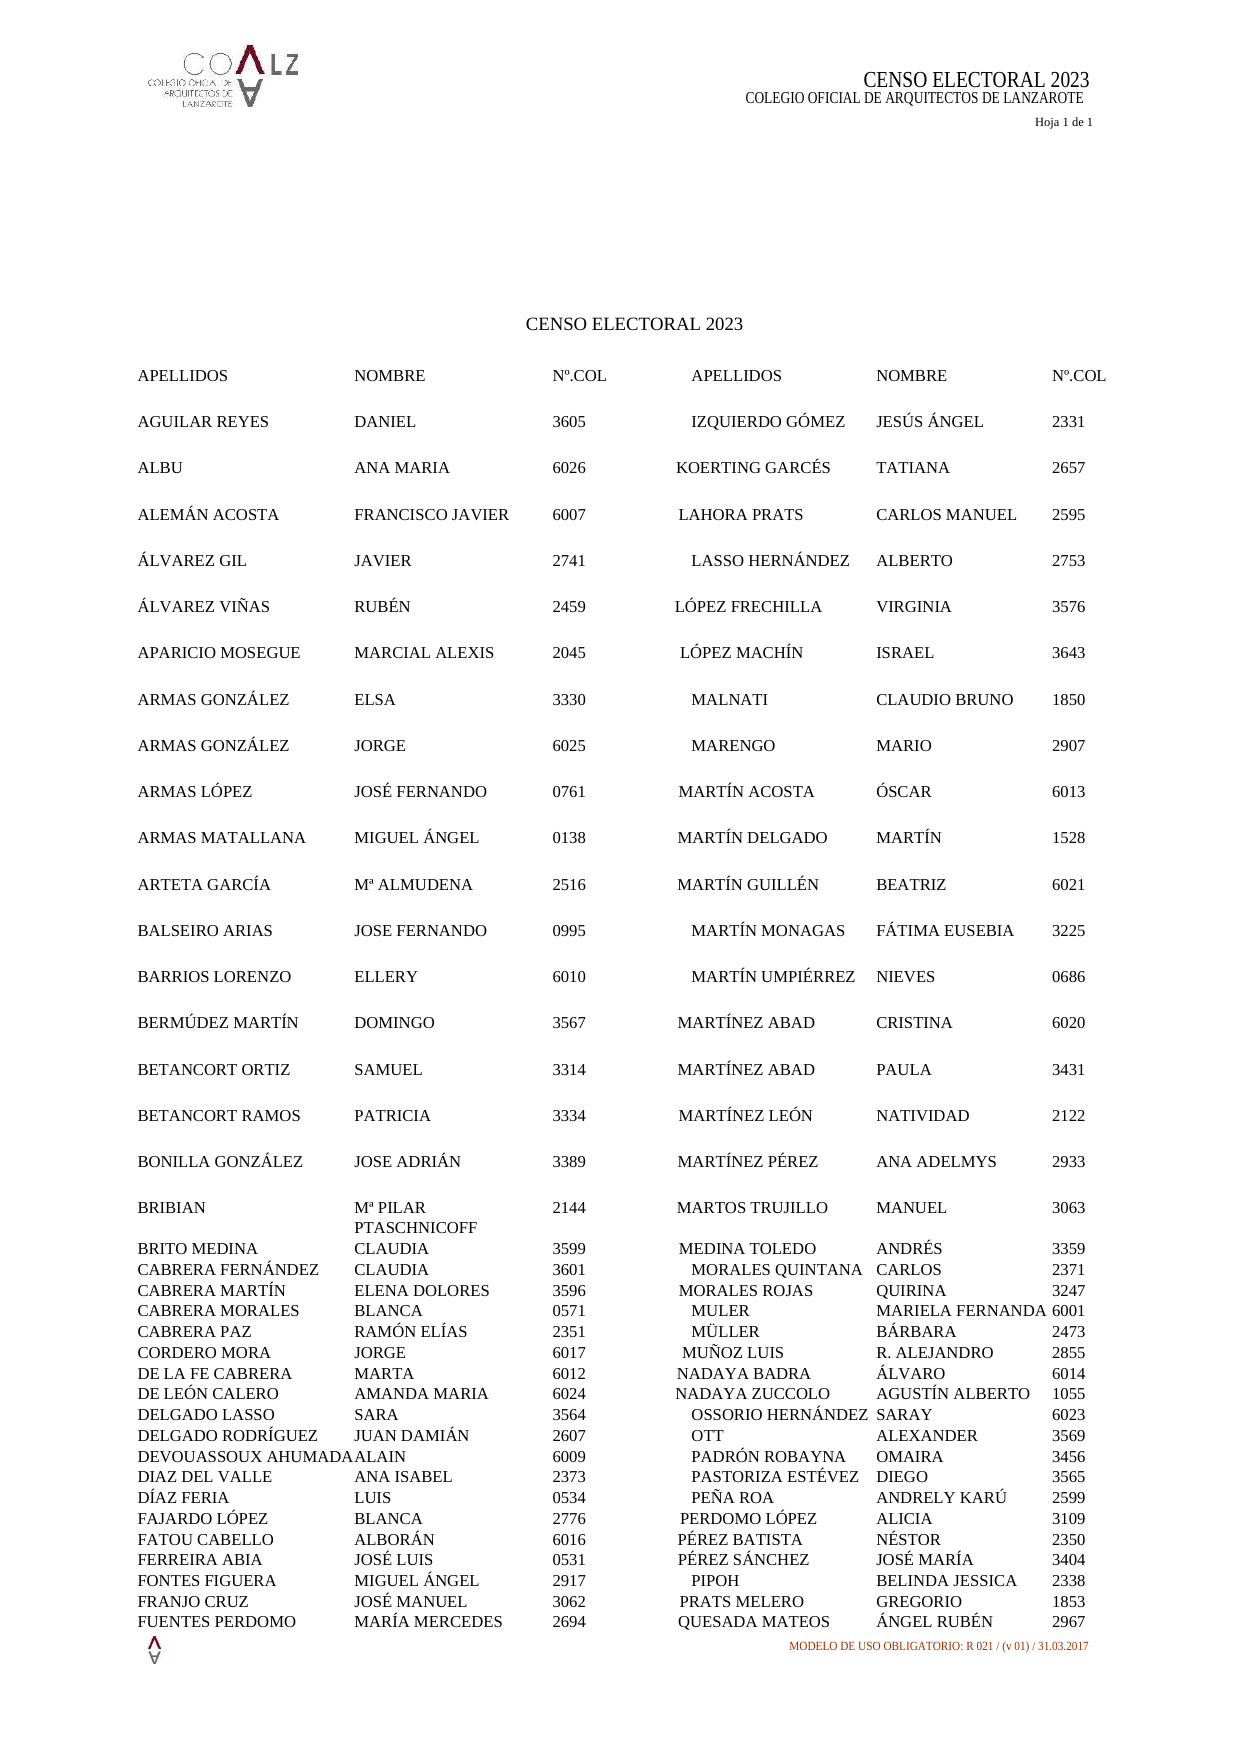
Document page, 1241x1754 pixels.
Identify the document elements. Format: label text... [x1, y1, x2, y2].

table_cell ALBORÁN [354, 1529, 552, 1550]
table_cell 2338 [1052, 1571, 1107, 1591]
table_cell 6010 [552, 967, 619, 1013]
table_header [137, 313, 354, 366]
table_cell MARTÍN UMPIÉRREZ [619, 967, 876, 1013]
table_cell FRANJO CRUZ [137, 1591, 354, 1612]
table_cell CARLOS MANUEL [876, 504, 1052, 551]
table_cell 2459 [552, 597, 619, 643]
table_cell ÁLVARO [876, 1364, 1052, 1384]
table_cell RAMÓN ELÍAS [354, 1322, 552, 1343]
table_cell 6017 [552, 1343, 619, 1363]
table_cell FERREIRA ABIA [137, 1550, 354, 1571]
table_cell BETANCORT ORTIZ [137, 1059, 354, 1106]
table_cell 2967 [1052, 1612, 1107, 1633]
table_cell ALICIA [876, 1509, 1052, 1529]
table_cell 3605 [552, 412, 619, 458]
table_cell 0995 [552, 921, 619, 967]
table_cell ELSA [354, 689, 526, 736]
table_cell JOSÉ LUIS [354, 1550, 552, 1571]
table_cell 6001 [1052, 1301, 1107, 1322]
table_cell IZQUIERDO GÓMEZ [619, 412, 876, 458]
table_cell ALEMÁN ACOSTA [137, 504, 354, 551]
table_cell PAULA [876, 1059, 1052, 1106]
table_cell 2694 [552, 1612, 619, 1633]
table_cell DEVOUASSOUX AHUMADA [137, 1446, 354, 1467]
table_cell 2144 [552, 1198, 619, 1239]
table_cell CABRERA PAZ [137, 1322, 354, 1343]
table_cell JUAN DAMIÁN [354, 1426, 552, 1446]
table_cell 3225 [1052, 921, 1107, 967]
table_cell JESÚS ÁNGEL [876, 412, 1052, 458]
table_cell MARTÍN [876, 828, 1052, 874]
table_cell ELENA DOLORES [354, 1281, 552, 1301]
table_cell 3576 [1052, 597, 1107, 643]
table_cell Nº.COL [1052, 366, 1107, 412]
table_cell PÉREZ SÁNCHEZ [619, 1550, 876, 1571]
table_cell 6023 [1052, 1405, 1107, 1426]
table_cell MALNATI [619, 689, 876, 736]
table_cell [526, 782, 552, 828]
table_cell FÁTIMA EUSEBIA [876, 921, 1052, 967]
table_cell 3109 [1052, 1509, 1107, 1529]
table_cell [526, 412, 552, 458]
table_cell [526, 366, 552, 412]
table_cell ARMAS GONZÁLEZ [137, 736, 354, 782]
table_cell QUIRINA [876, 1281, 1052, 1301]
table_cell CORDERO MORA [137, 1343, 354, 1363]
table_cell DOMINGO [354, 1013, 526, 1059]
table_cell JOSÉ MARÍA [876, 1550, 1052, 1571]
table_cell Mª PILAR PTASCHNICOFF [354, 1198, 552, 1239]
table_cell CRISTINA [876, 1013, 1052, 1059]
table_cell FONTES FIGUERA [137, 1571, 354, 1591]
table_cell 2516 [552, 874, 619, 921]
table_cell APELLIDOS [137, 366, 354, 412]
table_cell CABRERA FERNÁNDEZ [137, 1260, 354, 1281]
table_cell MARTÍN DELGADO [619, 828, 876, 874]
table_cell [526, 689, 552, 736]
table_cell BLANCA [354, 1509, 552, 1529]
table_cell QUESADA MATEOS [619, 1612, 876, 1633]
table_cell NADAYA BADRA [619, 1364, 876, 1384]
table_cell 3063 [1052, 1198, 1107, 1239]
table_cell [526, 597, 552, 643]
table_cell AGUSTÍN ALBERTO [876, 1384, 1052, 1405]
table_cell 0571 [552, 1301, 619, 1322]
table_cell CARLOS [876, 1260, 1052, 1281]
table_cell 6013 [1052, 782, 1107, 828]
table_cell DIAZ DEL VALLE [137, 1467, 354, 1488]
table_cell RUBÉN [354, 597, 526, 643]
table_cell APELLIDOS [619, 366, 876, 412]
table_cell Mª ALMUDENA [354, 874, 526, 921]
table_cell 2351 [552, 1322, 619, 1343]
table_cell PADRÓN ROBAYNA [619, 1446, 876, 1467]
table_cell MARTÍN ACOSTA [619, 782, 876, 828]
table_cell PEÑA ROA [619, 1488, 876, 1508]
table_cell DELGADO RODRÍGUEZ [137, 1426, 354, 1446]
table_cell ARTETA GARCÍA [137, 874, 354, 921]
table_cell CLAUDIO BRUNO [876, 689, 1052, 736]
table_cell 2776 [552, 1509, 619, 1529]
table_cell FATOU CABELLO [137, 1529, 354, 1550]
table_cell 2595 [1052, 504, 1107, 551]
table_cell 6021 [1052, 874, 1107, 921]
table_cell NÉSTOR [876, 1529, 1052, 1550]
table_cell MARÍA MERCEDES [354, 1612, 552, 1633]
table_cell PÉREZ BATISTA [619, 1529, 876, 1550]
table_cell DELGADO LASSO [137, 1405, 354, 1426]
table_cell LÓPEZ MACHÍN [619, 643, 876, 689]
table_cell ÁLVAREZ GIL [137, 551, 354, 597]
table_cell ALAIN [354, 1446, 552, 1467]
table_cell BEATRIZ [876, 874, 1052, 921]
table_cell 0534 [552, 1488, 619, 1508]
table_cell 3404 [1052, 1550, 1107, 1571]
table_cell [526, 458, 552, 504]
table_cell ARMAS GONZÁLEZ [137, 689, 354, 736]
table_cell ARMAS MATALLANA [137, 828, 354, 874]
table_cell MEDINA TOLEDO [619, 1239, 876, 1260]
table_cell CABRERA MARTÍN [137, 1281, 354, 1301]
table_cell APARICIO MOSEGUE [137, 643, 354, 689]
table_cell BETANCORT RAMOS [137, 1106, 354, 1152]
table_cell CLAUDIA [354, 1239, 552, 1260]
table_cell MÜLLER [619, 1322, 876, 1343]
table_cell 2741 [552, 551, 619, 597]
table_cell MARENGO [619, 736, 876, 782]
table_cell 6009 [552, 1446, 619, 1467]
table_cell DIEGO [876, 1467, 1052, 1488]
table_cell BONILLA GONZÁLEZ [137, 1152, 354, 1198]
table_cell MIGUEL ÁNGEL [354, 828, 526, 874]
table_cell 6016 [552, 1529, 619, 1550]
table_cell MARTOS TRUJILLO [619, 1198, 876, 1239]
table_cell LUIS [354, 1488, 552, 1508]
table_cell JOSE ADRIÁN [354, 1152, 526, 1198]
table_cell 6007 [552, 504, 619, 551]
table_cell LASSO HERNÁNDEZ [619, 551, 876, 597]
table_cell [526, 504, 552, 551]
table_cell KOERTING GARCÉS [619, 458, 876, 504]
table_cell [526, 1152, 552, 1198]
table_cell 2607 [552, 1426, 619, 1446]
table_cell FAJARDO LÓPEZ [137, 1509, 354, 1529]
table_cell ANA MARIA [354, 458, 526, 504]
table_cell JAVIER [354, 551, 526, 597]
table_cell MARTÍN GUILLÉN [619, 874, 876, 921]
table_cell MIGUEL ÁNGEL [354, 1571, 552, 1591]
table_cell 3567 [552, 1013, 619, 1059]
table_cell MARTA [354, 1364, 552, 1384]
table_cell BÁRBARA [876, 1322, 1052, 1343]
table_cell [526, 1106, 552, 1152]
table_cell 3565 [1052, 1467, 1107, 1488]
table_cell DÍAZ FERIA [137, 1488, 354, 1508]
table_cell AMANDA MARIA [354, 1384, 552, 1405]
table_cell 0138 [552, 828, 619, 874]
table_cell DANIEL [354, 412, 526, 458]
table_cell GREGORIO [876, 1591, 1052, 1612]
table_cell MORALES ROJAS [619, 1281, 876, 1301]
table_cell 2753 [1052, 551, 1107, 597]
table_cell [526, 643, 552, 689]
table_cell [526, 967, 552, 1013]
table_cell 6024 [552, 1384, 619, 1405]
table_cell MARIO [876, 736, 1052, 782]
table_cell 6020 [1052, 1013, 1107, 1059]
table_cell Nº.COL [552, 366, 619, 412]
table_header [876, 313, 1052, 366]
table_cell SARA [354, 1405, 552, 1426]
table_cell MARTÍNEZ LEÓN [619, 1106, 876, 1152]
table_cell R. ALEJANDRO [876, 1343, 1052, 1363]
table_cell 2371 [1052, 1260, 1107, 1281]
table_cell [526, 921, 552, 967]
table_cell MANUEL [876, 1198, 1052, 1239]
table_cell ANDRELY KARÚ [876, 1488, 1052, 1508]
table_cell NADAYA ZUCCOLO [619, 1384, 876, 1405]
table_cell SAMUEL [354, 1059, 526, 1106]
table_cell MORALES QUINTANA [619, 1260, 876, 1281]
table_cell 0686 [1052, 967, 1107, 1013]
table_cell DE LEÓN CALERO [137, 1384, 354, 1405]
table_cell ISRAEL [876, 643, 1052, 689]
table_cell PATRICIA [354, 1106, 526, 1152]
table_cell BELINDA JESSICA [876, 1571, 1052, 1591]
table_cell [526, 828, 552, 874]
table_cell 2907 [1052, 736, 1107, 782]
table_cell 3601 [552, 1260, 619, 1281]
table_cell 6014 [1052, 1364, 1107, 1384]
table_cell CLAUDIA [354, 1260, 552, 1281]
table_cell 3359 [1052, 1239, 1107, 1260]
table_cell 0761 [552, 782, 619, 828]
table_cell ALEXANDER [876, 1426, 1052, 1446]
table_cell PRATS MELERO [619, 1591, 876, 1612]
table_cell [526, 736, 552, 782]
table_cell 2657 [1052, 458, 1107, 504]
table_cell BARRIOS LORENZO [137, 967, 354, 1013]
table_cell 3389 [552, 1152, 619, 1198]
table_cell 3596 [552, 1281, 619, 1301]
table_cell 3456 [1052, 1446, 1107, 1467]
table_cell ANA ADELMYS [876, 1152, 1052, 1198]
table_cell MARIELA FERNANDA [876, 1301, 1052, 1322]
table_cell NIEVES [876, 967, 1052, 1013]
table_cell 1055 [1052, 1384, 1107, 1405]
table_cell OSSORIO HERNÁNDEZ [619, 1405, 876, 1426]
table_header [354, 313, 526, 366]
table_cell SARAY [876, 1405, 1052, 1426]
table_cell 1850 [1052, 689, 1107, 736]
table_cell 3247 [1052, 1281, 1107, 1301]
table_cell 2855 [1052, 1343, 1107, 1363]
table_header [1052, 313, 1107, 366]
table_cell BRIBIAN [137, 1198, 354, 1239]
table_cell OTT [619, 1426, 876, 1446]
table_cell CABRERA MORALES [137, 1301, 354, 1322]
table_cell ARMAS LÓPEZ [137, 782, 354, 828]
table_cell 3314 [552, 1059, 619, 1106]
table_cell MARTÍNEZ ABAD [619, 1013, 876, 1059]
table_cell MARTÍN MONAGAS [619, 921, 876, 967]
table_cell BERMÚDEZ MARTÍN [137, 1013, 354, 1059]
table_cell BALSEIRO ARIAS [137, 921, 354, 967]
table_cell 2373 [552, 1467, 619, 1488]
table_cell PERDOMO LÓPEZ [619, 1509, 876, 1529]
table_cell [526, 1059, 552, 1106]
table_cell 2933 [1052, 1152, 1107, 1198]
table_cell 3431 [1052, 1059, 1107, 1106]
table_cell 1528 [1052, 828, 1107, 874]
table_cell JOSE FERNANDO [354, 921, 526, 967]
table_cell MARTÍNEZ ABAD [619, 1059, 876, 1106]
table_cell 2331 [1052, 412, 1107, 458]
table_cell MULER [619, 1301, 876, 1322]
table_cell [526, 1013, 552, 1059]
table_cell NOMBRE [876, 366, 1052, 412]
table_cell BLANCA [354, 1301, 552, 1322]
table_cell 6012 [552, 1364, 619, 1384]
table_cell [526, 551, 552, 597]
table_cell PASTORIZA ESTÉVEZ [619, 1467, 876, 1488]
table_cell ANA ISABEL [354, 1467, 552, 1488]
table_cell ELLERY [354, 967, 526, 1013]
table_cell 3599 [552, 1239, 619, 1260]
table_cell 6026 [552, 458, 619, 504]
table_cell OMAIRA [876, 1446, 1052, 1467]
table_cell ALBU [137, 458, 354, 504]
table_cell 2917 [552, 1571, 619, 1591]
table_cell VIRGINIA [876, 597, 1052, 643]
table_cell ÁNGEL RUBÉN [876, 1612, 1052, 1633]
table_cell 3564 [552, 1405, 619, 1426]
table_cell [526, 874, 552, 921]
table_cell FRANCISCO JAVIER [354, 504, 526, 551]
table_cell DE LA FE CABRERA [137, 1364, 354, 1384]
table_cell ÁLVAREZ VIÑAS [137, 597, 354, 643]
table_cell 3062 [552, 1591, 619, 1612]
table_cell MARTÍNEZ PÉREZ [619, 1152, 876, 1198]
table_cell 2122 [1052, 1106, 1107, 1152]
table_header CENSO ELECTORAL 2023 [526, 313, 876, 366]
table_cell AGUILAR REYES [137, 412, 354, 458]
table_cell 1853 [1052, 1591, 1107, 1612]
table_cell 3643 [1052, 643, 1107, 689]
table_cell TATIANA [876, 458, 1052, 504]
table_cell LÓPEZ FRECHILLA [619, 597, 876, 643]
table_cell ANDRÉS [876, 1239, 1052, 1260]
table_cell 2045 [552, 643, 619, 689]
table_cell BRITO MEDINA [137, 1239, 354, 1260]
table_cell 3569 [1052, 1426, 1107, 1446]
table_cell 2599 [1052, 1488, 1107, 1508]
table_cell JOSÉ FERNANDO [354, 782, 526, 828]
table_cell LAHORA PRATS [619, 504, 876, 551]
table_cell JORGE [354, 1343, 552, 1363]
table_cell NOMBRE [354, 366, 526, 412]
table_cell 3330 [552, 689, 619, 736]
table_cell 6025 [552, 736, 619, 782]
table_cell ÓSCAR [876, 782, 1052, 828]
table_cell ALBERTO [876, 551, 1052, 597]
table_cell 2473 [1052, 1322, 1107, 1343]
table_cell MUÑOZ LUIS [619, 1343, 876, 1363]
table_cell PIPOH [619, 1571, 876, 1591]
table_cell 0531 [552, 1550, 619, 1571]
table_cell 3334 [552, 1106, 619, 1152]
table_cell MARCIAL ALEXIS [354, 643, 526, 689]
table_cell 2350 [1052, 1529, 1107, 1550]
table_cell FUENTES PERDOMO [137, 1612, 354, 1633]
table_cell JORGE [354, 736, 526, 782]
table_cell NATIVIDAD [876, 1106, 1052, 1152]
table_cell JOSÉ MANUEL [354, 1591, 552, 1612]
